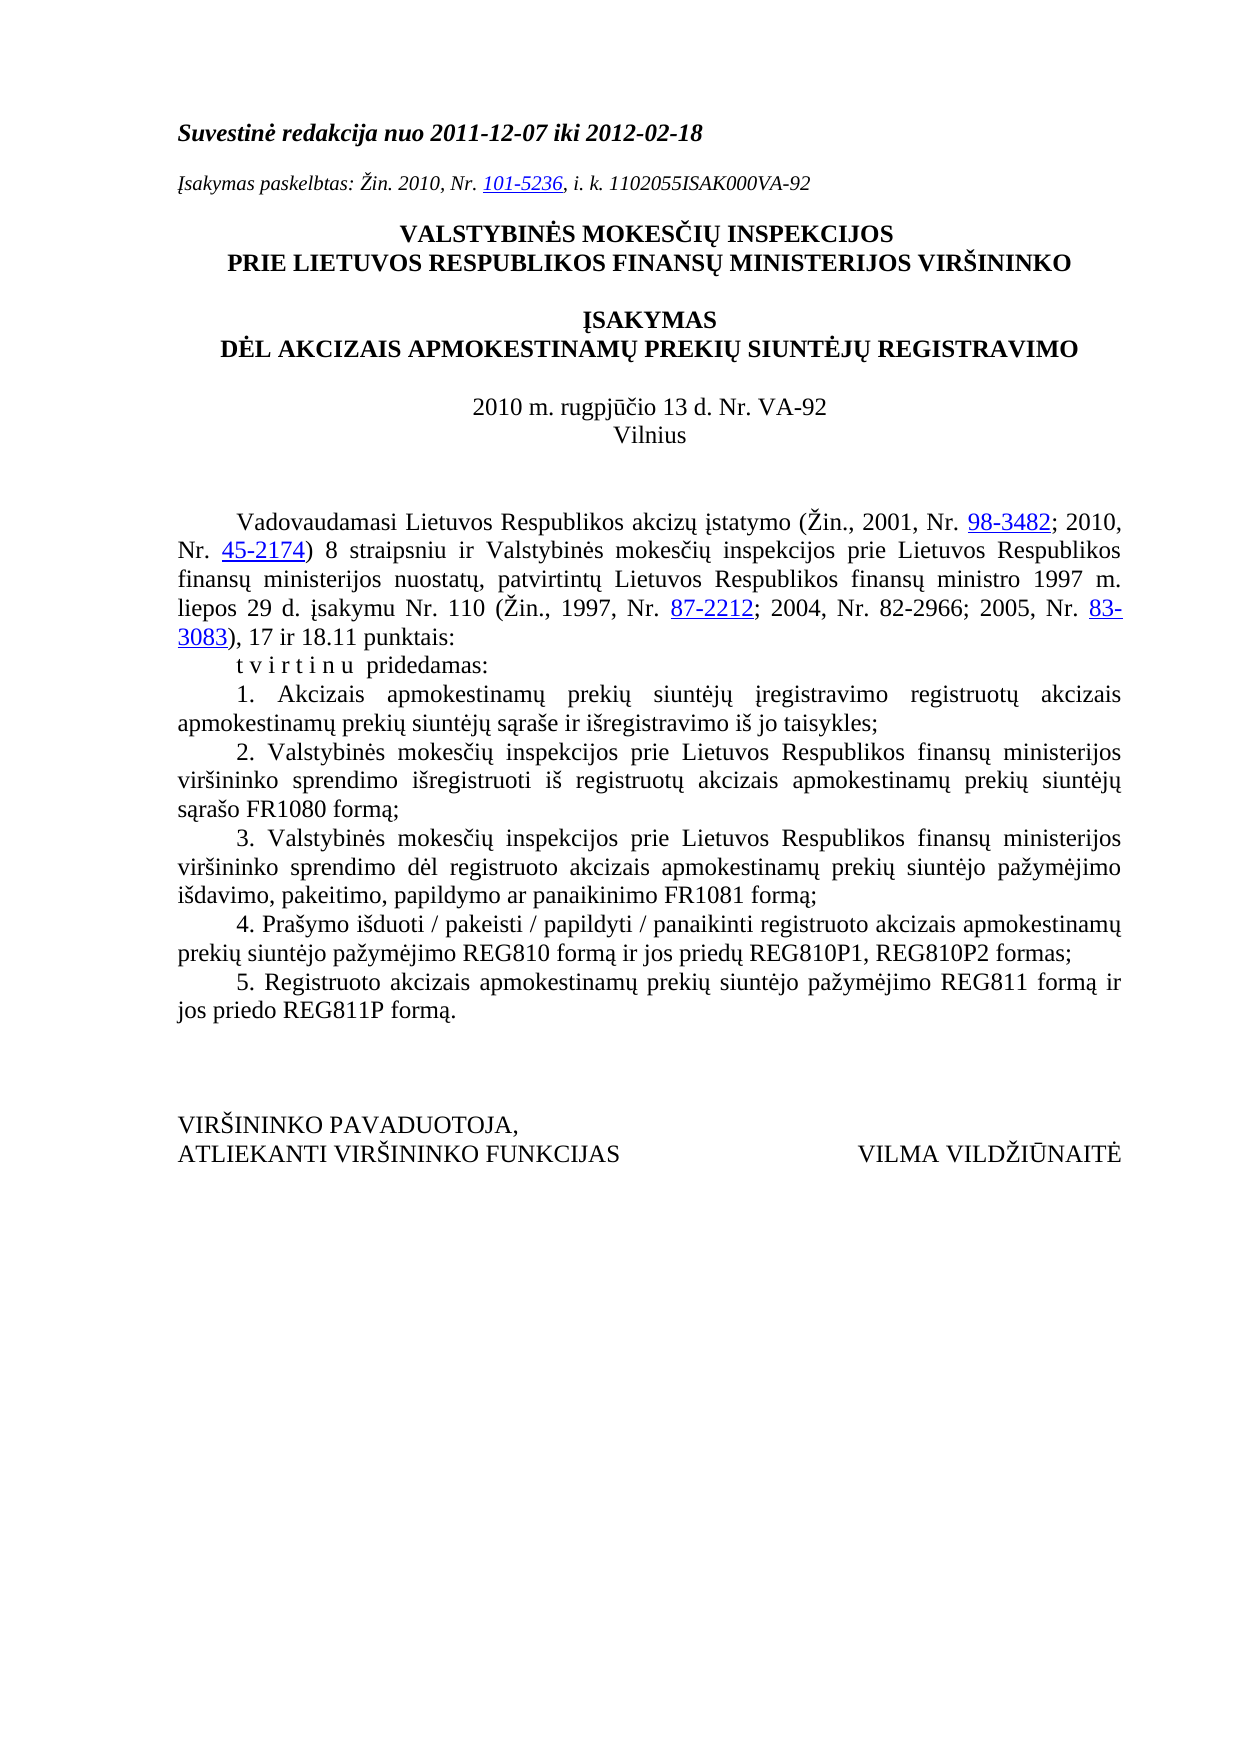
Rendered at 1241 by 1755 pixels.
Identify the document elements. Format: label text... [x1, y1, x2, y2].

text 2010 m. rugpjūčio 13 d. Nr. VA-92 [177, 392, 1122, 420]
text DĖL AKCIZAIS APMOKESTINAMŲ PREKIŲ SIUNTĖJŲ REGISTRAVIMO [177, 334, 1122, 363]
text tvirtinu pridedamas: [177, 650, 1122, 679]
text 3. Valstybinės mokesčių inspekcijos prie Lietuvos Respublikos finansų ministerijos viršininko sprendimo dėl registruoto akcizais apmokestinamų prekių siuntėjo pažymėjimo išdavimo, pakeitimo, papildymo ar panaikinimo FR1081 formą; [177, 823, 1122, 909]
text ĮSAKYMAS [177, 305, 1122, 334]
text Vadovaudamasi Lietuvos Respublikos akcizų įstatymo (Žin., 2001, Nr. 98-3482; 2010, Nr. 45-2174) 8 straipsniu ir Valstybinės mokesčių inspekcijos prie Lietuvos Respublikos finansų ministerijos nuostatų, patvirtintų Lietuvos Respublikos finansų ministro 1997 m. liepos 29 d. įsakymu Nr. 110 (Žin., 1997, Nr. 87-2212; 2004, Nr. 82-2966; 2005, Nr. 83-3083), 17 ir 18.11 punktais: [177, 507, 1122, 650]
text 1. Akcizais apmokestinamų prekių siuntėjų įregistravimo registruotų akcizais apmokestinamų prekių siuntėjų sąraše ir išregistravimo iš jo taisykles; [177, 679, 1122, 737]
text Suvestinė redakcija nuo 2011-12-07 iki 2012-02-18 [177, 118, 1122, 147]
text 5. Registruoto akcizais apmokestinamų prekių siuntėjo pažymėjimo REG811 formą ir jos priedo REG811P formą. [177, 967, 1122, 1024]
text Įsakymas paskelbtas: Žin. 2010, Nr. 101-5236, i. k. 1102055ISAK000VA-92 [177, 171, 1122, 195]
text atliekanti viršininko funkcijas Vilma Vildžiūnaitė [177, 1139, 1122, 1168]
text PRIE LIETUVOS RESPUBLIKOS FINANSŲ MINISTERIJOS VIRŠININKO [177, 248, 1122, 277]
text VALSTYBINĖS MOKESČIŲ INSPEKCIJOS [177, 219, 1122, 248]
text 2. Valstybinės mokesčių inspekcijos prie Lietuvos Respublikos finansų ministerijos viršininko sprendimo išregistruoti iš registruotų akcizais apmokestinamų prekių siuntėjų sąrašo FR1080 formą; [177, 737, 1122, 823]
text Vilnius [177, 420, 1122, 449]
text Viršininko pavaduotoja, [177, 1110, 1122, 1139]
text 4. Prašymo išduoti / pakeisti / papildyti / panaikinti registruoto akcizais apmokestinamų prekių siuntėjo pažymėjimo REG810 formą ir jos priedų REG810P1, REG810P2 formas; [177, 909, 1122, 967]
